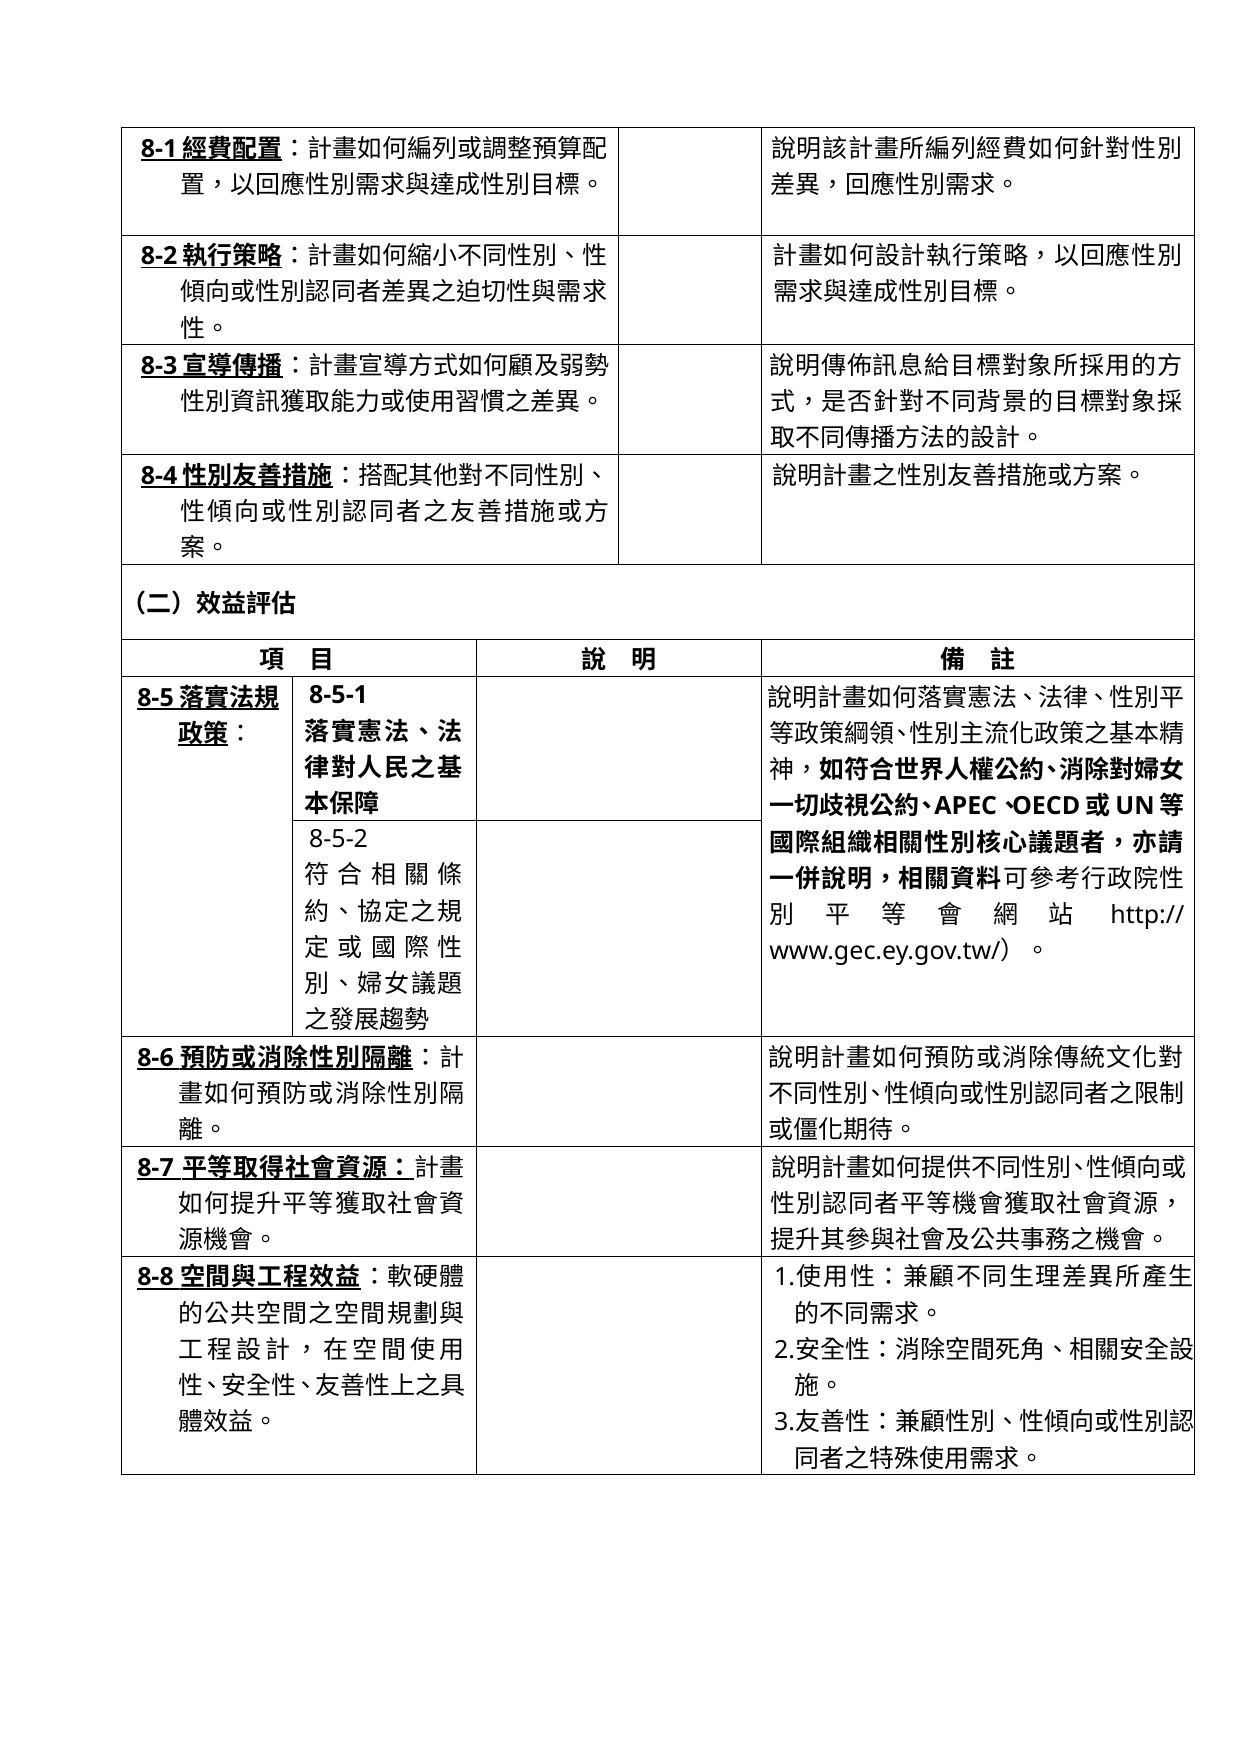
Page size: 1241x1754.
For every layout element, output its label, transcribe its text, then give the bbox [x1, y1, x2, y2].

table_cell 說明計畫之性別友善措施或方案。 [762, 455, 1194, 564]
table_cell 1.使用性：兼顧不同生理差異所產生的不同需求。 2.安全性：消除空間死角、相關安全設施。 3.友善性：兼顧性別、性傾向或性別認同者之特殊使用需求。 [762, 1257, 1194, 1474]
table_cell [477, 1147, 761, 1256]
table_cell [477, 821, 761, 1036]
table_cell 計畫如何設計執行策略，以回應性別需求與達成性別目標。 [762, 236, 1194, 344]
table_cell 8-1經費配置：計畫如何編列或調整預算配置，以回應性別需求與達成性別目標。 [122, 128, 618, 234]
table_cell 說明計畫如何提供不同性別、性傾向或性別認同者平等機會獲取社會資源，提升其參與社會及公共事務之機會。 [762, 1147, 1194, 1256]
table_cell [619, 236, 761, 344]
table_cell 說明計畫如何落實憲法、法律、性別平等政策綱領、性別主流化政策之基本精神，如符合世界人權公約、消除對婦女一切歧視公約、APEC、OECD或UN等國際組織相關性別核心議題者，亦請一併說明，相關資料可參考行政院性別平等會網站http://www.gec.ey.gov.tw/）。 [762, 677, 1194, 1036]
table_cell [619, 345, 761, 454]
table_cell [619, 128, 761, 234]
table_cell [619, 455, 761, 564]
table_cell 8-4性別友善措施：搭配其他對不同性別、性傾向或性別認同者之友善措施或方案。 [122, 455, 618, 564]
table_cell 8-5落實法規政策： [122, 677, 292, 1036]
table_cell 說明該計畫所編列經費如何針對性別差異，回應性別需求。 [762, 128, 1194, 234]
table_cell 項 目 [122, 640, 476, 676]
table_cell 說明傳佈訊息給目標對象所採用的方式，是否針對不同背景的目標對象採取不同傳播方法的設計。 [762, 345, 1194, 454]
table_cell 8-5-1 落實憲法、法律對人民之基本保障 [293, 677, 476, 820]
table_cell 8-8空間與工程效益：軟硬體的公共空間之空間規劃與工程設計，在空間使用性、安全性、友善性上之具體效益。 [122, 1257, 476, 1474]
table_cell 8-2執行策略：計畫如何縮小不同性別、性傾向或性別認同者差異之迫切性與需求性。 [122, 236, 618, 344]
table_cell 說明計畫如何預防或消除傳統文化對不同性別、性傾向或性別認同者之限制或僵化期待。 [762, 1037, 1194, 1146]
table_cell （二）效益評估 [122, 565, 1194, 639]
table_cell [477, 1037, 761, 1146]
table_cell 8-3宣導傳播：計畫宣導方式如何顧及弱勢性別資訊獲取能力或使用習慣之差異。 [122, 345, 618, 454]
table_cell 說 明 [477, 640, 761, 676]
table_cell 8-5-2 符合相關條約、協定之規定或國際性別、婦女議題之發展趨勢 [293, 821, 476, 1036]
table_cell [477, 677, 761, 820]
table_cell 8-7 平等取得社會資源：計畫如何提升平等獲取社會資源機會。 [122, 1147, 476, 1256]
table_cell [477, 1257, 761, 1474]
table_cell 8-6預防或消除性別隔離：計畫如何預防或消除性別隔離。 [122, 1037, 476, 1146]
table_cell 備 註 [762, 640, 1194, 676]
